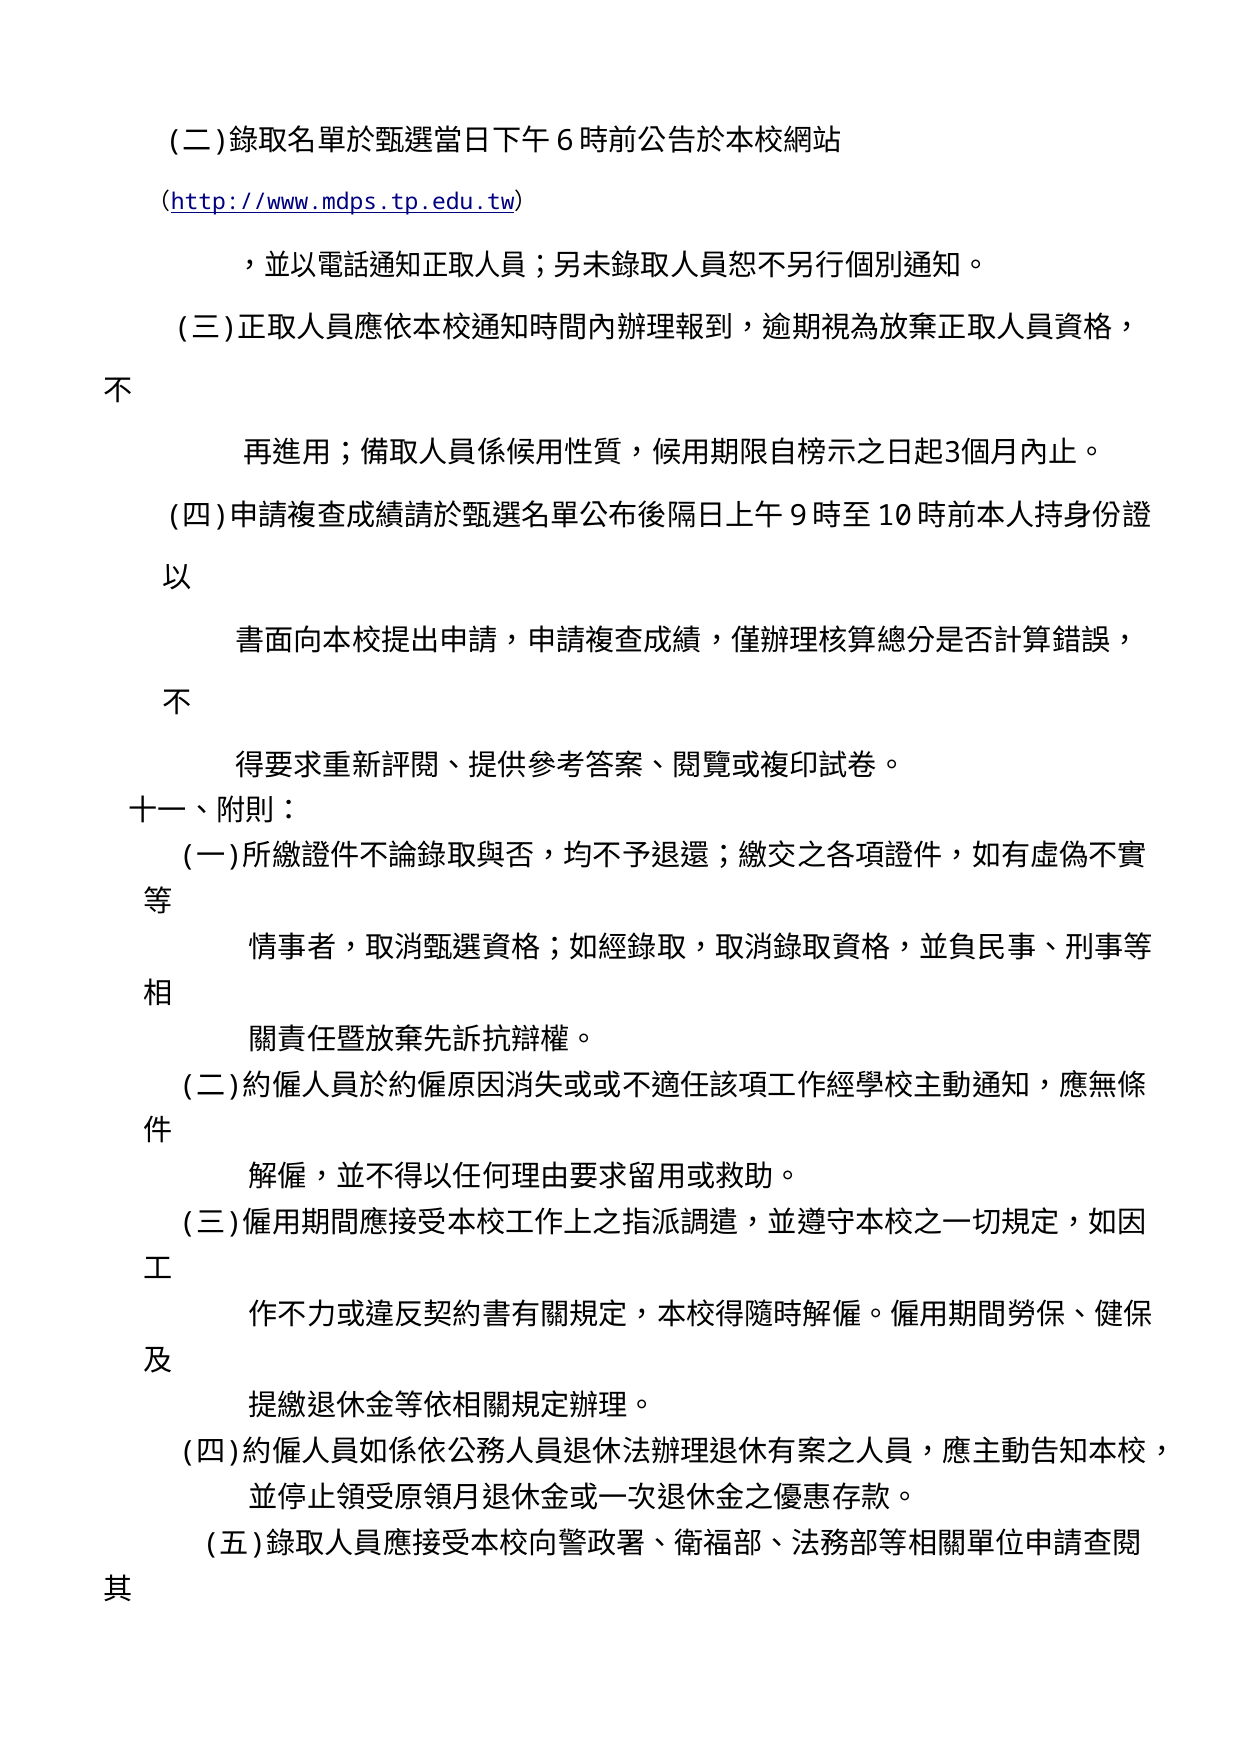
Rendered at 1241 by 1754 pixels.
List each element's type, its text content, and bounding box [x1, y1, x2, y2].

text (四)申請複查成績請於甄選名單公布後隔日上午9時至10時前本人持身份證以 [148, 471, 1167, 596]
text (四)約僱人員如係依公務人員退休法辦理退休有案之人員，應主動告知本校， [143, 1425, 1167, 1471]
text (二)約僱人員於約僱原因消失或或不適任該項工作經學校主動通知，應無條件 [143, 1058, 1167, 1150]
text 十一、附則： [128, 783, 1167, 829]
text 關責任暨放棄先訴抗辯權。 [143, 1012, 1167, 1058]
text (五)錄取人員應接受本校向警政署、衛福部、法務部等相關單位申請查閱其 [44, 1517, 1144, 1608]
text 得要求重新評閱、提供參考答案、閱覽或複印試卷。 [148, 721, 1167, 783]
text 書面向本校提出申請，申請複查成績，僅辦理核算總分是否計算錯誤，不 [148, 596, 1167, 721]
text 並停止領受原領月退休金或一次退休金之優惠存款。 [143, 1471, 1167, 1517]
text (一)所繳證件不論錄取與否，均不予退還；繳交之各項證件，如有虛偽不實等 [143, 829, 1167, 921]
text (三)正取人員應依本校通知時間內辦理報到，逾期視為放棄正取人員資格，不 [103, 283, 1167, 408]
text 提繳退休金等依相關規定辦理。 [143, 1379, 1167, 1425]
text ，並以電話通知正取人員；另未錄取人員恕不另行個別通知。 [148, 221, 1167, 283]
text (三)僱用期間應接受本校工作上之指派調遣，並遵守本校之一切規定，如因工 [143, 1196, 1167, 1287]
text 作不力或違反契約書有關規定，本校得隨時解僱。僱用期間勞保、健保及 [143, 1287, 1167, 1379]
text 情事者，取消甄選資格；如經錄取，取消錄取資格，並負民事、刑事等相 [143, 921, 1167, 1012]
text 解僱，並不得以任何理由要求留用或救助。 [143, 1150, 1167, 1196]
text (二)錄取名單於甄選當日下午6時前公告於本校網站（http://www.mdps.tp.edu.tw） [148, 96, 1167, 221]
text 再進用；備取人員係候用性質，候用期限自榜示之日起3個月內止。 [103, 408, 1167, 471]
